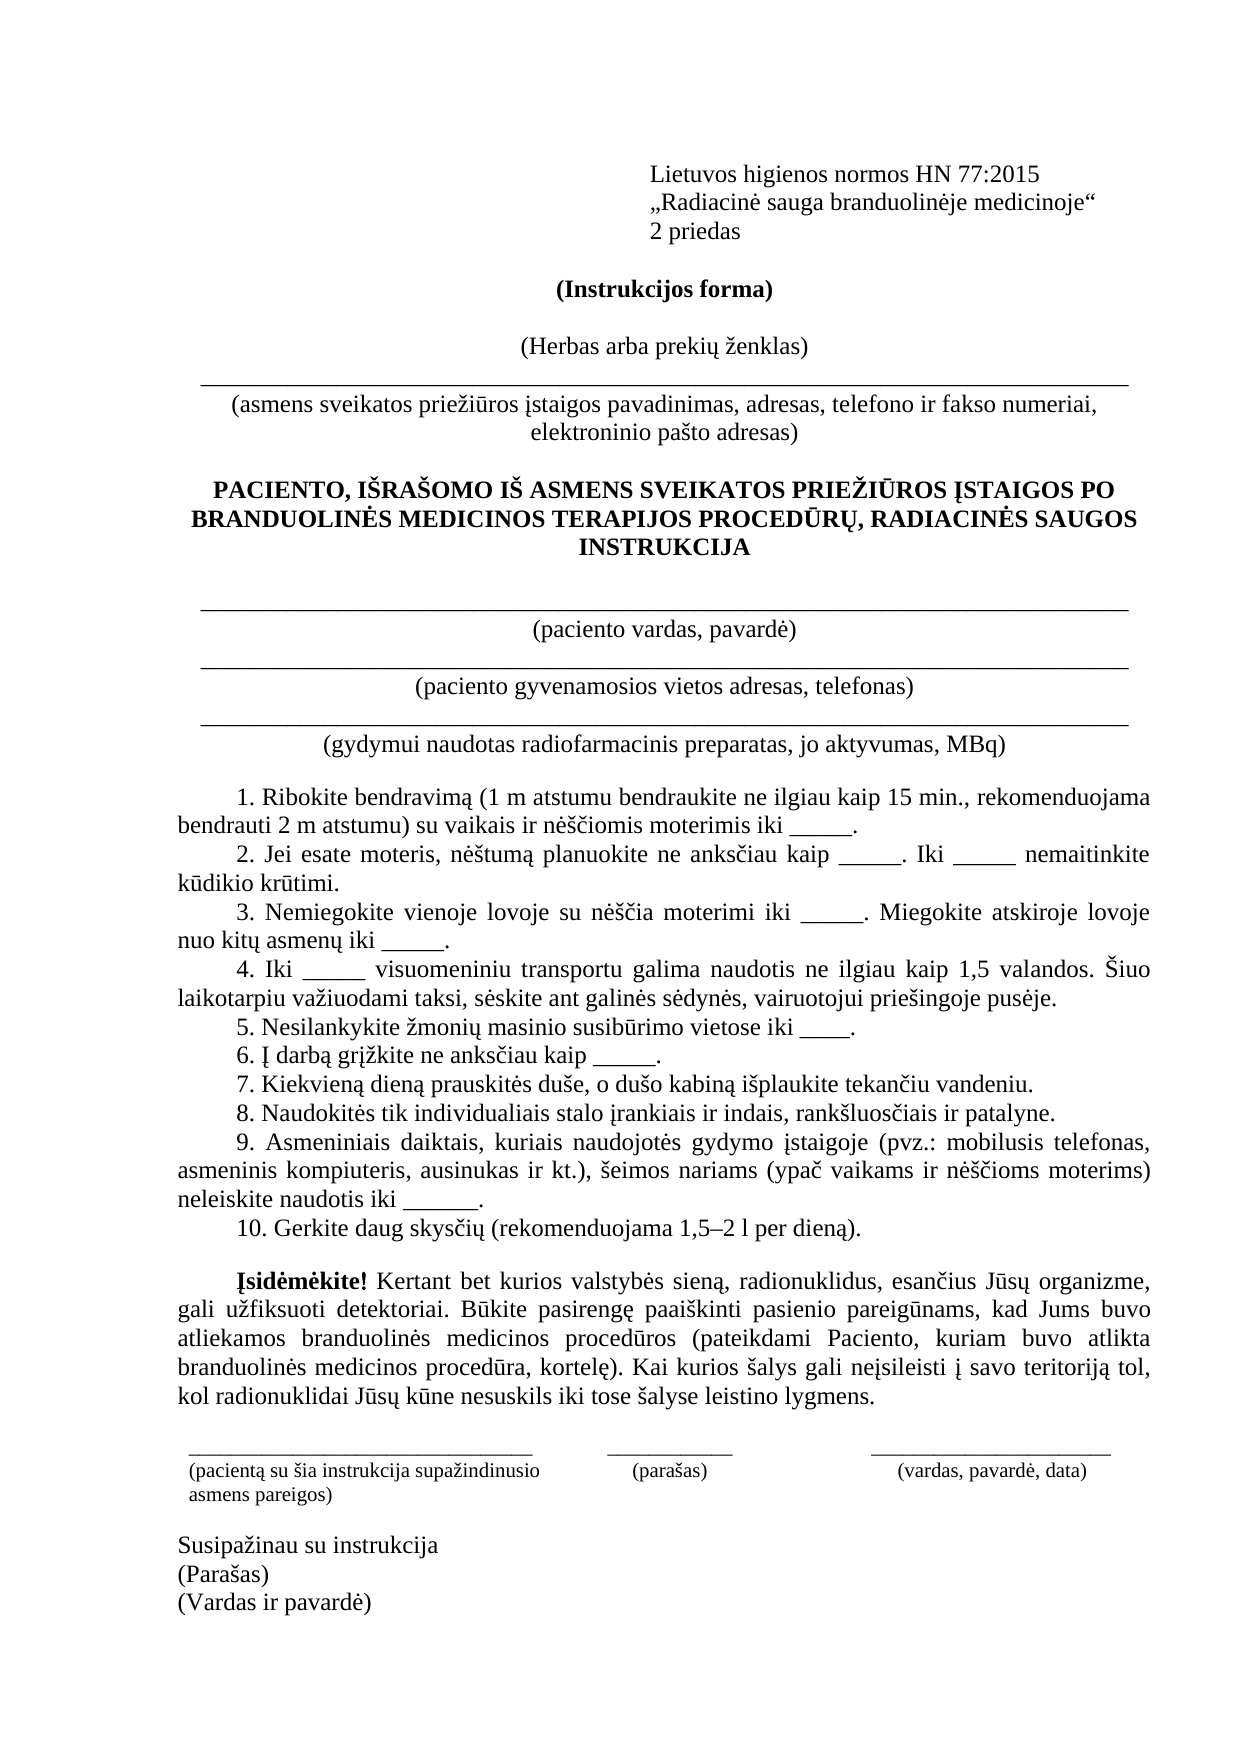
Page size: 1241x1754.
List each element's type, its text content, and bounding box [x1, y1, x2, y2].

text (Herbas arba prekių ženklas) [177, 331, 1152, 360]
text (paciento gyvenamosios vietos adresas, telefonas) [177, 671, 1152, 700]
table_header _______________________ (vardas, pavardė, data) [764, 1434, 1122, 1506]
text 8. Naudokitės tik individualiais stalo įrankiais ir indais, rankšluosčiais ir patalyne. [177, 1098, 1152, 1127]
text 6. Į darbą grįžkite ne anksčiau kaip _____. [177, 1041, 1152, 1069]
text 5. Nesilankykite žmonių masinio susibūrimo vietose iki ____. [177, 1012, 1152, 1041]
text 1. Ribokite bendravimą (1 m atstumu bendraukite ne ilgiau kaip 15 min., rekomenduojama bendrauti 2 m atstumu) su vaikais ir nėščiomis moterimis iki _____. [177, 782, 1152, 839]
text (asmens sveikatos priežiūros įstaigos pavadinimas, adresas, telefono ir fakso numeriai, elektroninio pašto adresas) [177, 389, 1152, 446]
text Lietuvos higienos normos HN 77:2015 [649, 159, 1152, 187]
text (Instrukcijos forma) [177, 274, 1152, 302]
text 2 priedas [649, 216, 1152, 245]
table_header _________________________________ (pacientą su šia instrukcija supažindinusio asmens pareigos) [177, 1434, 576, 1506]
text (Parašas) [177, 1559, 1152, 1587]
text 7. Kiekvieną dieną prauskitės duše, o dušo kabiną išplaukite tekančiu vandeniu. [177, 1069, 1152, 1098]
text (Vardas ir pavardė) [177, 1587, 1152, 1616]
text Įsidėmėkite Kertant bet kurios valstybės sieną, radionuklidus, esančius Jūsų organizme, gali užfiksuoti detektoriai. Būkite pasirengę paaiškinti pasienio pareigūnams, kad Jums buvo atliekamos branduolinės medicinos procedūros (pateikdami Paciento, kuriam buvo atlikta branduolinės medicinos procedūra, kortelę). Kai kurios šalys gali neįsileisti į savo teritoriją tol, kol radionuklidai Jūsų kūne nesuskils iki tose šalyse leistino lygmens. [177, 1266, 1152, 1409]
text Susipažinau su instrukcija [177, 1530, 1152, 1559]
text (gydymui naudotas radiofarmacinis preparatas, jo aktyvumas, MBq) [177, 729, 1152, 758]
table_header ____________ (parašas) [576, 1434, 763, 1506]
text „Radiacinė sauga branduolinėje medicinoje“ [649, 187, 1152, 216]
text (paciento vardas, pavardė) [177, 614, 1152, 643]
text 10. Gerkite daug skysčių (rekomenduojama 1,5–2 l per dieną). [177, 1213, 1152, 1242]
text PACIENTO, IŠRAŠOMO IŠ ASMENS SVEIKATOS PRIEŽIŪROS ĮSTAIGOS PO BRANDUOLINĖS MEDICINOS TERAPIJOS PROCEDŪRŲ, RADIACINĖS SAUGOS INSTRUKCIJA [177, 475, 1152, 561]
text 9. Asmeniniais daiktais, kuriais naudojotės gydymo įstaigoje (pvz.: mobilusis telefonas, asmeninis kompiuteris, ausinukas ir kt.), šeimos nariams (ypač vaikams ir nėščioms moterims) neleiskite naudotis iki ______. [177, 1127, 1152, 1213]
text 4. Iki _____ visuomeniniu transportu galima naudotis ne ilgiau kaip 1,5 valandos. Šiuo laikotarpiu važiuodami taksi, sėskite ant galinės sėdynės, vairuotojui priešingoje pusėje. [177, 954, 1152, 1012]
text 3. Nemiegokite vienoje lovoje su nėščia moterimi iki _____. Miegokite atskiroje lovoje nuo kitų asmenų iki _____. [177, 897, 1152, 954]
text 2. Jei esate moteris, nėštumą planuokite ne anksčiau kaip _____. Iki _____ nemaitinkite kūdikio krūtimi. [177, 839, 1152, 897]
